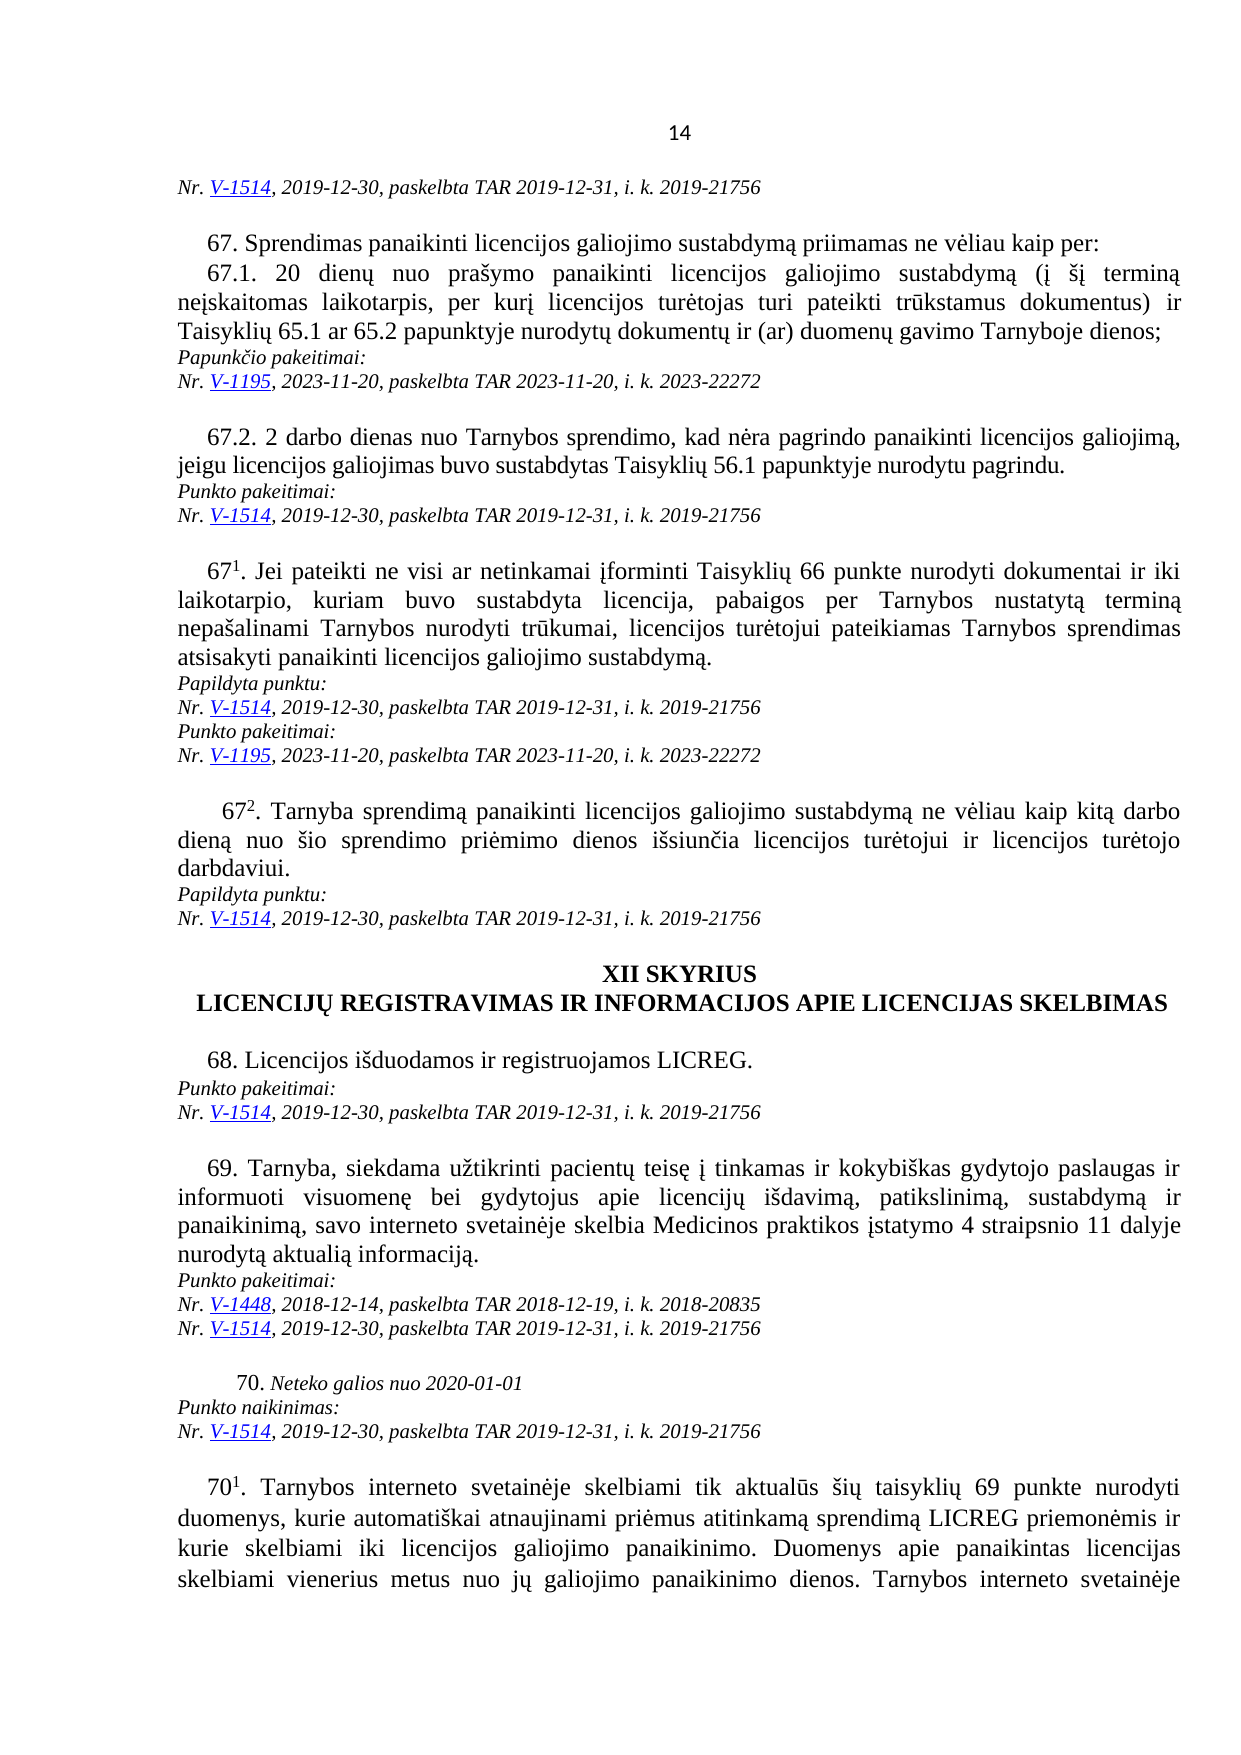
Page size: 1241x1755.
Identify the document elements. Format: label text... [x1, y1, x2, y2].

text Punkto pakeitimai: [177, 1076, 1181, 1100]
text Nr. V-1195, 2023-11-20, paskelbta TAR 2023-11-20, i. k. 2023-22272 [177, 743, 1181, 767]
text Nr. V-1514, 2019-12-30, paskelbta TAR 2019-12-31, i. k. 2019-21756 [177, 695, 1181, 719]
text Punkto naikinimas: [177, 1395, 1181, 1419]
text Punkto pakeitimai: [177, 479, 1181, 503]
text 70. Neteko galios nuo 2020-01-01 [177, 1369, 1181, 1395]
text 69. Tarnyba, siekdama užtikrinti pacientų teisę į tinkamas ir kokybiškas gydytojo paslaugas ir informuoti visuomenę bei gydytojus apie licencijų išdavimą, patikslinimą, sustabdymą ir panaikinimą, savo interneto svetainėje skelbia Medicinos praktikos įstatymo 4 straipsnio 11 dalyje nurodytą aktualią informaciją. [177, 1153, 1181, 1268]
text 67.1. 20 dienų nuo prašymo panaikinti licencijos galiojimo sustabdymą (į šį terminą neįskaitomas laikotarpis, per kurį licencijos turėtojas turi pateikti trūkstamus dokumentus) ir Taisyklių 65.1 ar 65.2 papunktyje nurodytų dokumentų ir (ar) duomenų gavimo Tarnyboje dienos; [177, 258, 1181, 345]
text 672. Tarnyba sprendimą panaikinti licencijos galiojimo sustabdymą ne vėliau kaip kitą darbo dieną nuo šio sprendimo priėmimo dienos išsiunčia licencijos turėtojui ir licencijos turėtojo darbdaviui. [177, 796, 1181, 882]
text 68. Licencijos išduodamos ir registruojamos LICREG. [177, 1045, 1181, 1074]
text XII skyrius [177, 959, 1181, 988]
text Papildyta punktu: [177, 671, 1181, 695]
text LICENCIJŲ REGISTRAVIMAS IR INFORMACIJOS APIE LICENCIJAS SKELBIMAS [177, 988, 1181, 1017]
text Nr. V-1514, 2019-12-30, paskelbta TAR 2019-12-31, i. k. 2019-21756 [177, 503, 1181, 527]
text 671. Jei pateikti ne visi ar netinkamai įforminti Taisyklių 66 punkte nurodyti dokumentai ir iki laikotarpio, kuriam buvo sustabdyta licencija, pabaigos per Tarnybos nustatytą terminą nepašalinami Tarnybos nurodyti trūkumai, licencijos turėtojui pateikiamas Tarnybos sprendimas atsisakyti panaikinti licencijos galiojimo sustabdymą. [177, 556, 1181, 671]
text 67. Sprendimas panaikinti licencijos galiojimo sustabdymą priimamas ne vėliau kaip per: [177, 228, 1181, 256]
text Nr. V-1514, 2019-12-30, paskelbta TAR 2019-12-31, i. k. 2019-21756 [177, 1419, 1181, 1443]
text Nr. V-1514, 2019-12-30, paskelbta TAR 2019-12-31, i. k. 2019-21756 [177, 1316, 1181, 1340]
text 701. Tarnybos interneto svetainėje skelbiami tik aktualūs šių taisyklių 69 punkte nurodyti duomenys, kurie automatiškai atnaujinami priėmus atitinkamą sprendimą LICREG priemonėmis ir kurie skelbiami iki licencijos galiojimo panaikinimo. Duomenys apie panaikintas licencijas skelbiami vienerius metus nuo jų galiojimo panaikinimo dienos. Tarnybos interneto svetainėje [177, 1472, 1181, 1593]
text Nr. V-1448, 2018-12-14, paskelbta TAR 2018-12-19, i. k. 2018-20835 [177, 1292, 1181, 1316]
text Papunkčio pakeitimai: [177, 345, 1181, 369]
text Nr. V-1514, 2019-12-30, paskelbta TAR 2019-12-31, i. k. 2019-21756 [177, 175, 1181, 199]
text Nr. V-1514, 2019-12-30, paskelbta TAR 2019-12-31, i. k. 2019-21756 [177, 1100, 1181, 1124]
text Punkto pakeitimai: [177, 1268, 1181, 1292]
text 67.2. 2 darbo dienas nuo Tarnybos sprendimo, kad nėra pagrindo panaikinti licencijos galiojimą, jeigu licencijos galiojimas buvo sustabdytas Taisyklių 56.1 papunktyje nurodytu pagrindu. [177, 422, 1181, 479]
text Punkto pakeitimai: [177, 719, 1181, 743]
text Nr. V-1195, 2023-11-20, paskelbta TAR 2023-11-20, i. k. 2023-22272 [177, 369, 1181, 393]
text Papildyta punktu: [177, 882, 1181, 906]
text Nr. V-1514, 2019-12-30, paskelbta TAR 2019-12-31, i. k. 2019-21756 [177, 906, 1181, 930]
